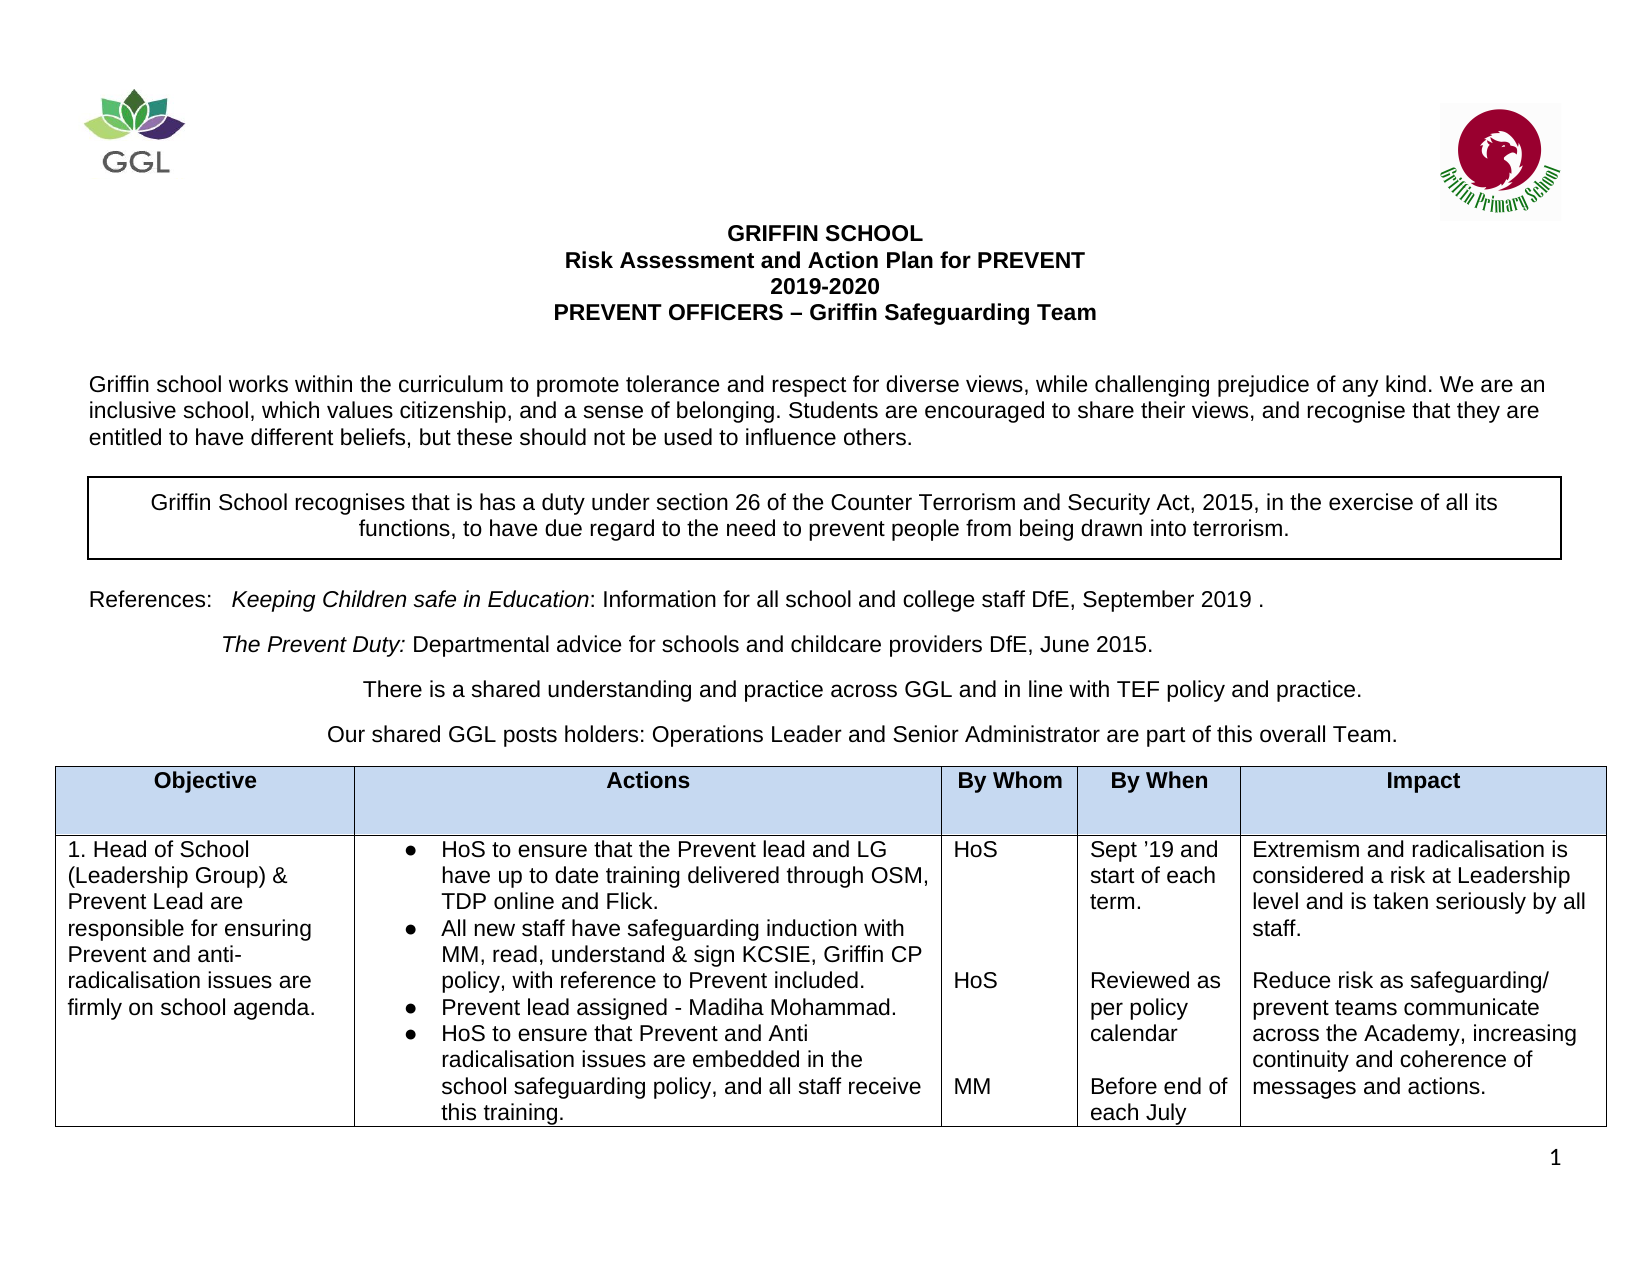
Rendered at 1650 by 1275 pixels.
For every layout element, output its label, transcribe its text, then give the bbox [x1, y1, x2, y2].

text Griffin school works within the curriculum to promote tolerance and respect for diverse views, while challenging prejudice of any kind. We are an inclusive school, which values citizenship, and a sense of belonging. Students are encouraged to share their views, and recognise that they are entitled to have different beliefs, but these should not be used to influence others. [89, 371, 1561, 450]
text GRIFFIN SCHOOL [89, 220, 1561, 247]
picture [70, 89, 195, 179]
text PREVENT OFFICERS – Griffin Safeguarding Team [89, 299, 1561, 326]
text Risk Assessment and Action Plan for PREVENT [89, 247, 1561, 273]
table_header By When [1078, 767, 1240, 834]
text 2019-2020 [89, 273, 1561, 299]
table_cell HoS HoS MM [942, 836, 1077, 1126]
picture [1439, 103, 1562, 221]
text References: Keeping Children safe in Education: Information for all school and college staff DfE, September 2019 . [89, 586, 1561, 612]
text Our shared GGL posts holders: Operations Leader and Senior Administrator are part of this overall Team. [89, 721, 1561, 747]
table_cell Extremism and radicalisation is considered a risk at Leadership level and is taken seriously by all staff. Reduce risk as safeguarding/ prevent teams communicate across the Academy, increasing continuity and coherence of messages and actions. [1241, 836, 1606, 1126]
table_cell HoS to ensure that the Prevent lead and LG have up to date training delivered through OSM, TDP online and Flick. All new staff have safeguarding induction with MM, read, understand & sign KCSIE, Griffin CP policy, with reference to Prevent included. Prevent lead assigned - Madiha Mohammad. HoS to ensure that Prevent and Anti radicalisation issues are embedded in the school safeguarding policy, and all staff receive this training. CDP Safeguarding training on annual basis covers Prevent updates. MM offers termly safeguarding drop-in sessions for any staff to discuss safeguarding concerns, including Prevent. Prevent is reported in TEF annual safeguarding audit Prevent action plan is updated and shared with all stakeholders and published on the website [355, 836, 941, 1126]
table_header Impact [1241, 767, 1606, 834]
table_header Griffin School recognises that is has a duty under section 26 of the Counter Terrorism and Security Act, 2015, in the exercise of all its functions, to have due regard to the need to prevent people from being drawn into terrorism. [89, 478, 1560, 557]
table_cell 1. Head of School (Leadership Group) & Prevent Lead are responsible for ensuring Prevent and anti-radicalisation issues are firmly on school agenda. [56, 836, 354, 1126]
table_header By Whom [942, 767, 1077, 834]
text There is a shared understanding and practice across GGL and in line with TEF policy and practice. [89, 676, 1561, 702]
table_header Actions [355, 767, 941, 834]
table_cell Sept ’19 and start of each term. Reviewed as per policy calendar Before end of each July [1078, 836, 1240, 1126]
table_header Objective [56, 767, 354, 834]
text The Prevent Duty: Departmental advice for schools and childcare providers DfE, June 2015. [89, 631, 1561, 657]
